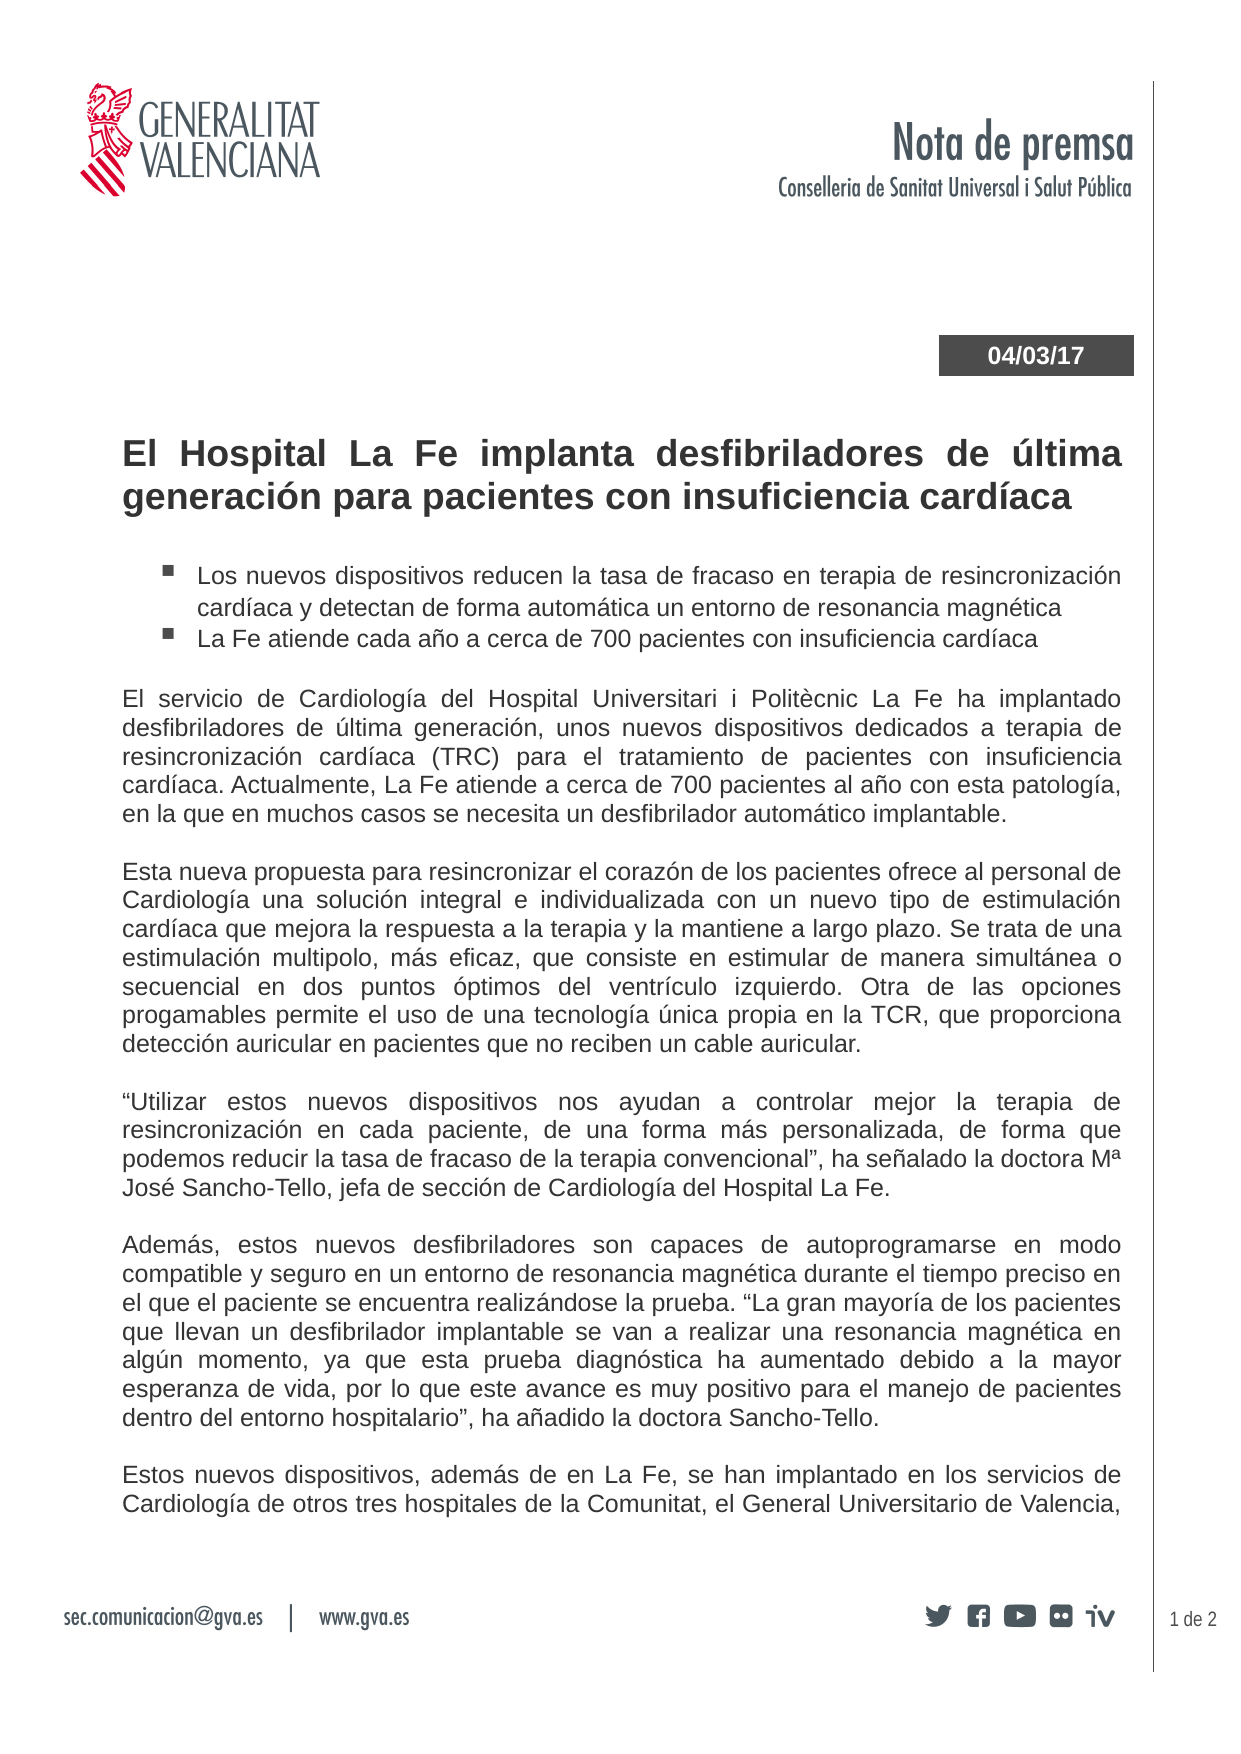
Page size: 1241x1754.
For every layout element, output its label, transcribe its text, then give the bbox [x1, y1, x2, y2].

list Los nuevos dispositivos reducen la tasa de fracaso en terapia de resincronización cardíaca y detectan de forma automática un entorno de resonancia magnética [159, 558, 1123, 621]
picture [0, 0, 1241, 278]
picture [0, 1582, 1241, 1754]
table_header 03/04/17 [940, 336, 1133, 375]
text El servicio de Cardiología del Hospital Universitari i Politècnic La Fe ha implantado desfibriladores de última generación, unos nuevos dispositivos dedicados a terapia de resincronización cardíaca (TRC) para el tratamiento de pacientes con insuficiencia cardíaca. Actualmente, La Fe atiende a cerca de 700 pacientes al año con esta patología, en la que en muchos casos se necesita un desfibrilador automático implantable. [122, 684, 1123, 828]
text Esta nueva propuesta para resincronizar el corazón de los pacientes ofrece al personal de Cardiología una solución integral e individualizada con un nuevo tipo de estimulación cardíaca que mejora la respuesta a la terapia y la mantiene a largo plazo. Se trata de una estimulación multipolo, más eficaz, que consiste en estimular de manera simultánea o secuencial en dos puntos óptimos del ventrículo izquierdo. Otra de las opciones progamables permite el uso de una tecnología única propia en la TCR, que proporciona detección auricular en pacientes que no reciben un cable auricular. [122, 857, 1123, 1058]
text Además, estos nuevos desfibriladores son capaces de autoprogramarse en modo compatible y seguro en un entorno de resonancia magnética durante el tiempo preciso en el que el paciente se encuentra realizándose la prueba. “La gran mayoría de los pacientes que llevan un desfibrilador implantable se van a realizar una resonancia magnética en algún momento, ya que esta prueba diagnóstica ha aumentado debido a la mayor esperanza de vida, por lo que este avance es muy positivo para el manejo de pacientes dentro del entorno hospitalario”, ha añadido la doctora Sancho-Tello. [122, 1230, 1123, 1432]
list La Fe atiende cada año a cerca de 700 pacientes con insuficiencia cardíaca [159, 621, 1123, 655]
text “Utilizar estos nuevos dispositivos nos ayudan a controlar mejor la terapia de resincronización en cada paciente, de una forma más personalizada, de forma que podemos reducir la tasa de fracaso de la terapia convencional”, ha señalado la doctora Mª José Sancho-Tello, jefa de sección de Cardiología del Hospital La Fe. [122, 1087, 1123, 1202]
table_header [122, 335, 939, 375]
text Estos nuevos dispositivos, además de en La Fe, se han implantado en los servicios de Cardiología de otros tres hospitales de la Comunitat, el General Universitario de Valencia, [122, 1460, 1123, 1518]
text El Hospital La Fe implanta desfibriladores de última generación para pacientes con insuficiencia cardíaca [122, 431, 1123, 517]
